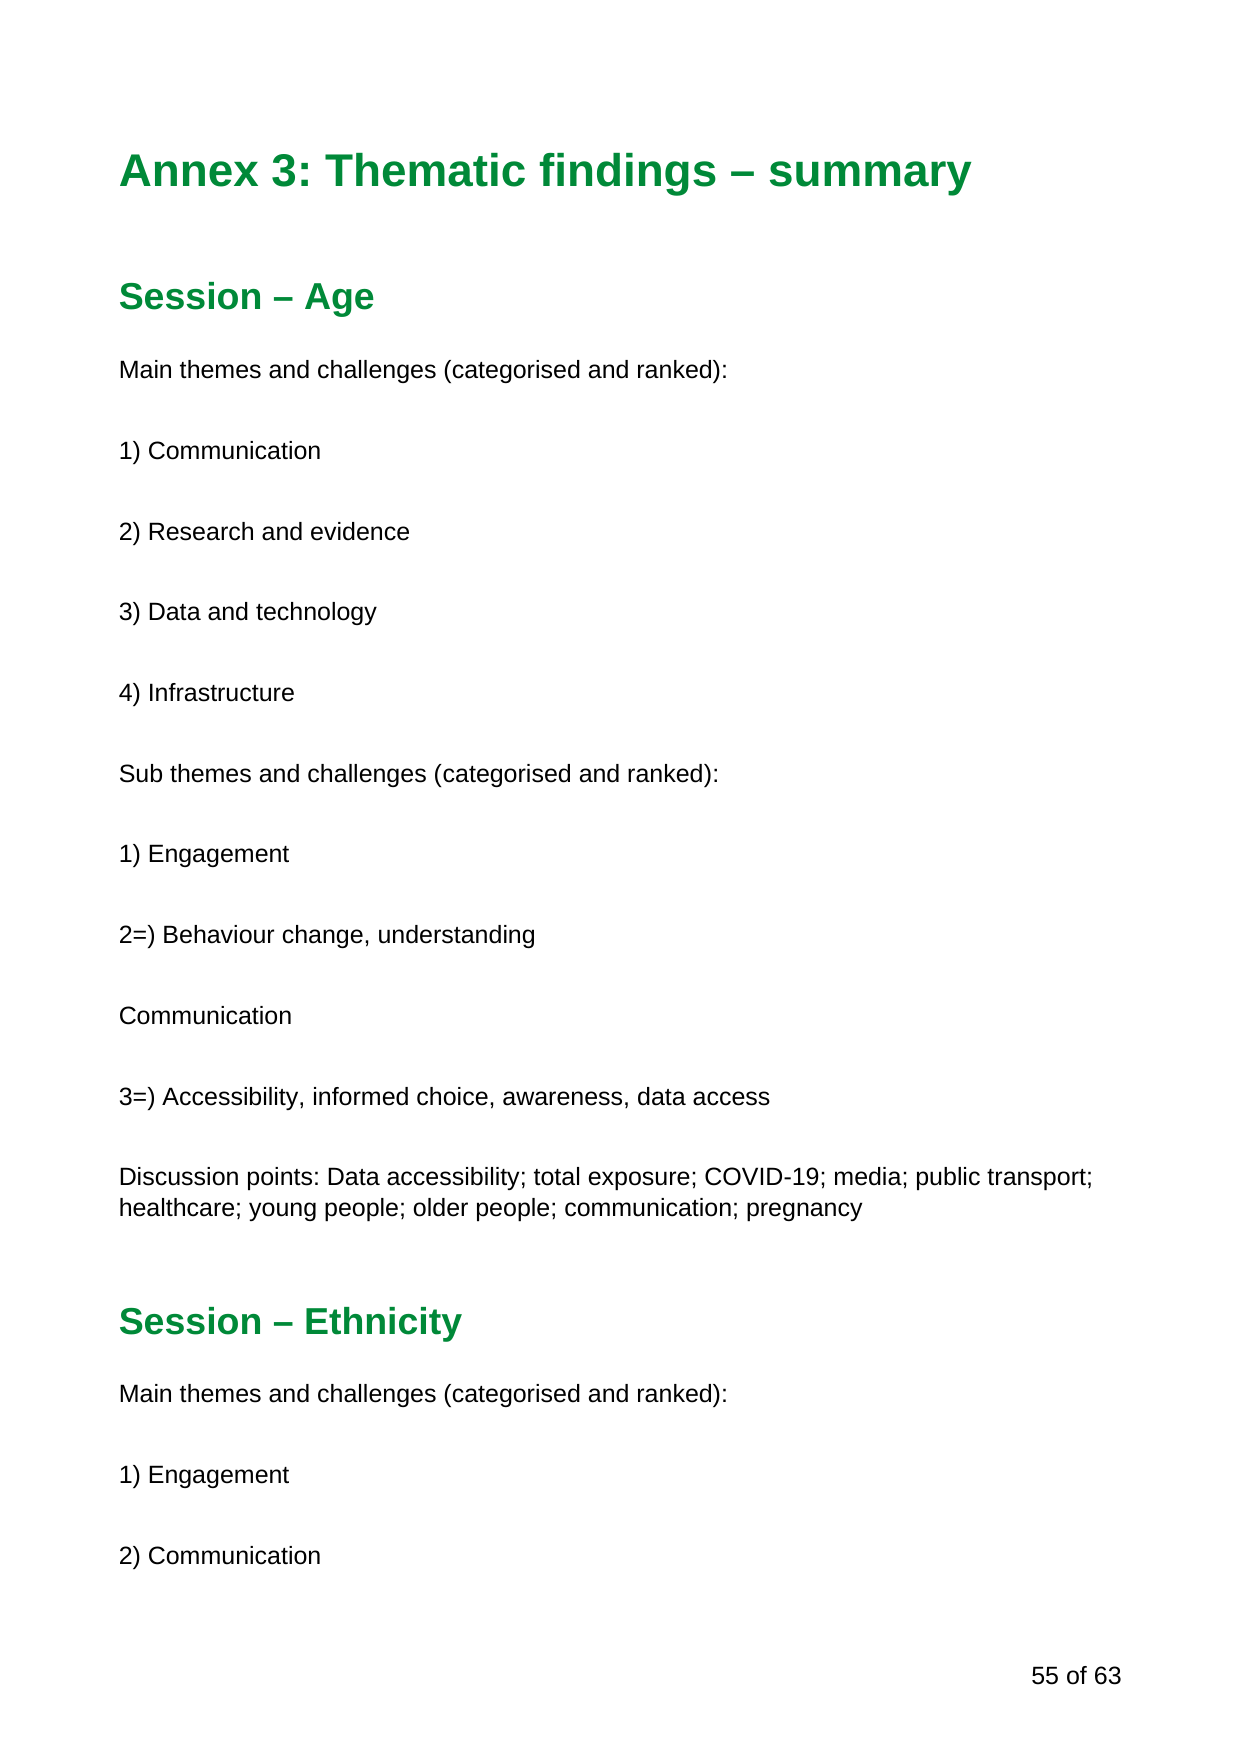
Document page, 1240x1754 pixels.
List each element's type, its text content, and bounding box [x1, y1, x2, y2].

subtitle Annex 3: Thematic findings – summary [118, 143, 1121, 196]
text 2) Research and evidence [118, 517, 1121, 545]
text 1) Engagement [118, 839, 1121, 868]
subtitle Session – Ethnicity [118, 1299, 1121, 1342]
text 3=) Accessibility, informed choice, awareness, data access [118, 1082, 1121, 1110]
text 1) Communication [118, 436, 1121, 464]
text Main themes and challenges (categorised and ranked): [118, 1379, 1121, 1408]
text 4) Infrastructure [118, 678, 1121, 707]
text 3) Data and technology [118, 597, 1121, 626]
text 2) Communication [118, 1541, 1121, 1570]
text Discussion points: Data accessibility; total exposure; COVID-19; media; public transport; healthcare; young people; older people; communication; pregnancy [118, 1162, 1121, 1222]
text 1) Engagement [118, 1460, 1121, 1489]
subtitle Session – Age [118, 274, 1121, 318]
text 2=) Behaviour change, understanding [118, 920, 1121, 949]
text Communication [118, 1001, 1121, 1030]
text Sub themes and challenges (categorised and ranked): [118, 759, 1121, 787]
text Main themes and challenges (categorised and ranked): [118, 355, 1121, 384]
